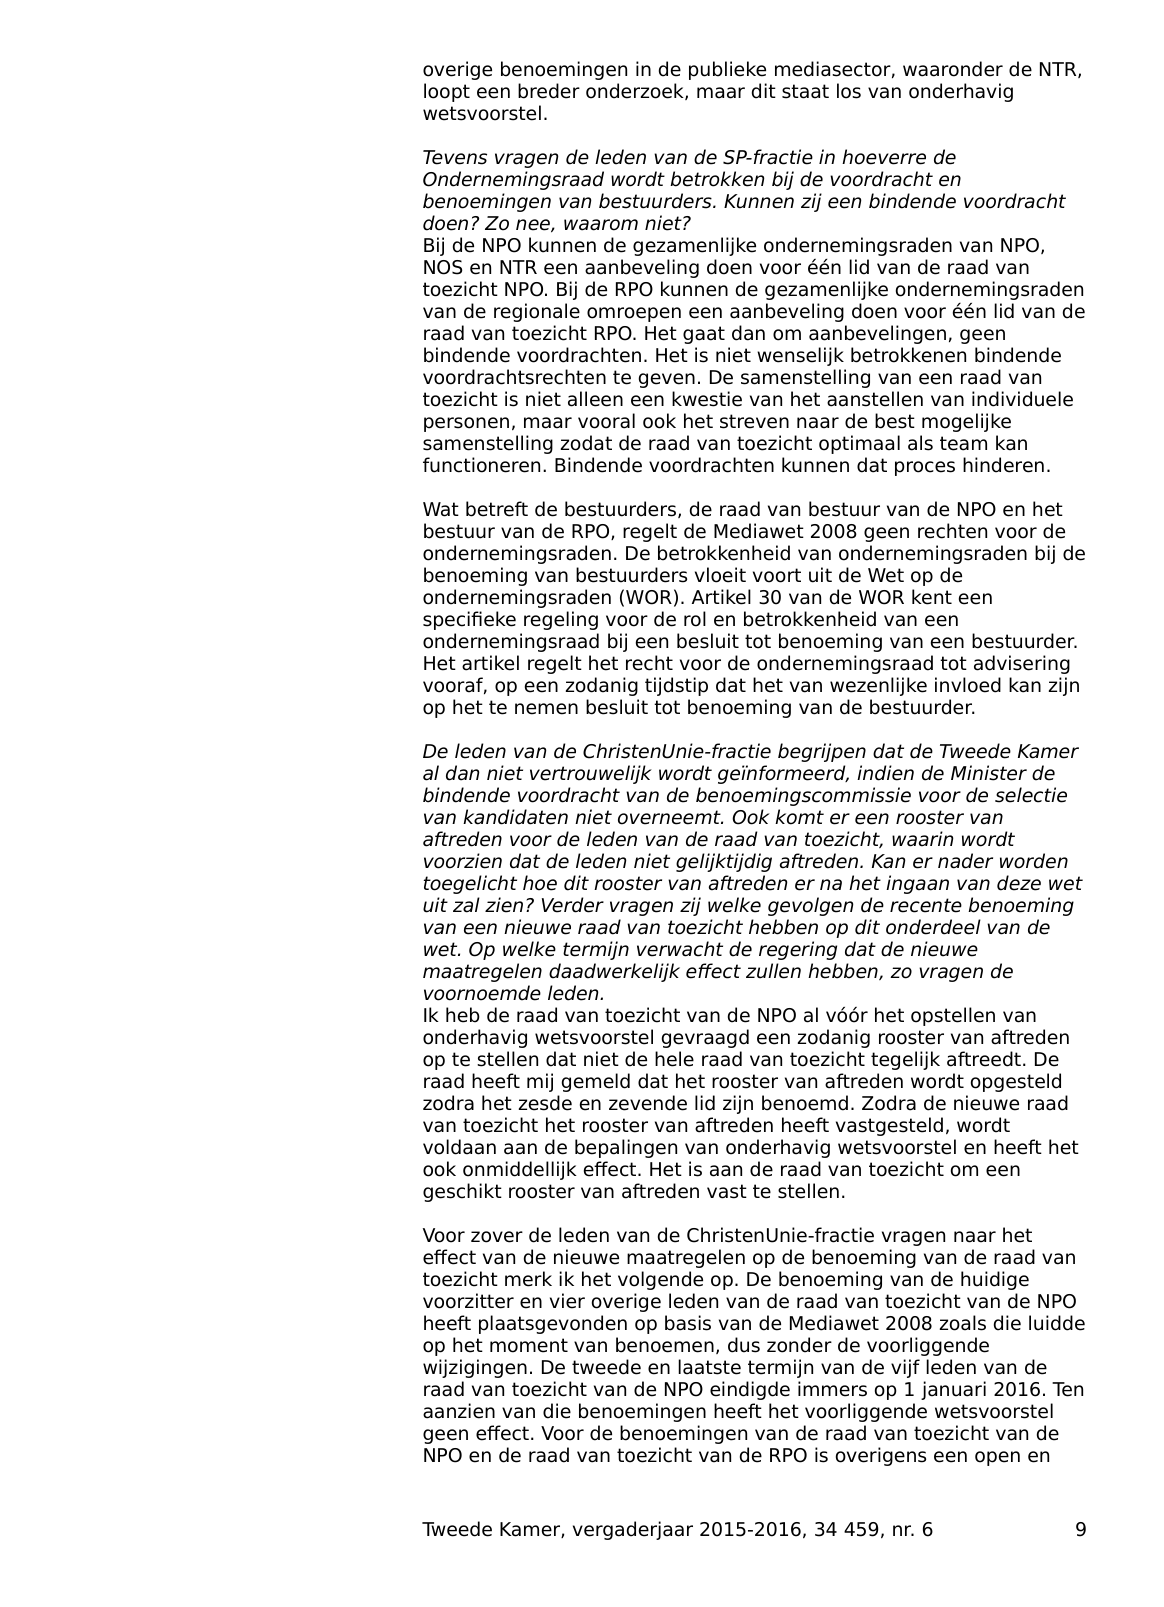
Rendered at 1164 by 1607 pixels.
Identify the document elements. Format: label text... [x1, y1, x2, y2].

text Tevens vragen de leden van de SP-fractie in hoeverre de Ondernemingsraad wordt betrokken bij de voordracht en benoemingen van bestuurders. Kunnen zij een bindende voordracht doen? Zo nee, waarom niet? [422, 147, 1087, 235]
text Voor zover de leden van de ChristenUnie-fractie vragen naar het effect van de nieuwe maatregelen op de benoeming van de raad van toezicht merk ik het volgende op. De benoeming van de huidige voorzitter en vier overige leden van de raad van toezicht van de NPO heeft plaatsgevonden op basis van de Mediawet 2008 zoals die luidde op het moment van benoemen, dus zonder de voorliggende wijzigingen. De tweede en laatste termijn van de vijf leden van de raad van toezicht van de NPO eindigde immers op 1 januari 2016. Ten aanzien van die benoemingen heeft het voorliggende wetsvoorstel geen effect. Voor de benoemingen van de raad van toezicht van de NPO en de raad van toezicht van de RPO is overigens een open en [422, 1225, 1087, 1467]
text Wat betreft de bestuurders, de raad van bestuur van de NPO en het bestuur van de RPO, regelt de Mediawet 2008 geen rechten voor de ondernemingsraden. De betrokkenheid van ondernemingsraden bij de benoeming van bestuurders vloeit voort uit de Wet op de ondernemingsraden (WOR). Artikel 30 van de WOR kent een specifieke regeling voor de rol en betrokkenheid van een ondernemingsraad bij een besluit tot benoeming van een bestuurder. Het artikel regelt het recht voor de ondernemingsraad tot advisering vooraf, op een zodanig tijdstip dat het van wezenlijke invloed kan zijn op het te nemen besluit tot benoeming van de bestuurder. [422, 499, 1087, 719]
text Ik heb de raad van toezicht van de NPO al vóór het opstellen van onderhavig wetsvoorstel gevraagd een zodanig rooster van aftreden op te stellen dat niet de hele raad van toezicht tegelijk aftreedt. De raad heeft mij gemeld dat het rooster van aftreden wordt opgesteld zodra het zesde en zevende lid zijn benoemd. Zodra de nieuwe raad van toezicht het rooster van aftreden heeft vastgesteld, wordt voldaan aan de bepalingen van onderhavig wetsvoorstel en heeft het ook onmiddellijk effect. Het is aan de raad van toezicht om een geschikt rooster van aftreden vast te stellen. [422, 1005, 1087, 1203]
text overige benoemingen in de publieke mediasector, waaronder de NTR, loopt een breder onderzoek, maar dit staat los van onderhavig wetsvoorstel. [422, 59, 1087, 125]
text De leden van de ChristenUnie-fractie begrijpen dat de Tweede Kamer al dan niet vertrouwelijk wordt geïnformeerd, indien de Minister de bindende voordracht van de benoemingscommissie voor de selectie van kandidaten niet overneemt. Ook komt er een rooster van aftreden voor de leden van de raad van toezicht, waarin wordt voorzien dat de leden niet gelijktijdig aftreden. Kan er nader worden toegelicht hoe dit rooster van aftreden er na het ingaan van deze wet uit zal zien? Verder vragen zij welke gevolgen de recente benoeming van een nieuwe raad van toezicht hebben op dit onderdeel van de wet. Op welke termijn verwacht de regering dat de nieuwe maatregelen daadwerkelijk effect zullen hebben, zo vragen de voornoemde leden. [422, 741, 1087, 1005]
text Bij de NPO kunnen de gezamenlijke ondernemingsraden van NPO, NOS en NTR een aanbeveling doen voor één lid van de raad van toezicht NPO. Bij de RPO kunnen de gezamenlijke ondernemingsraden van de regionale omroepen een aanbeveling doen voor één lid van de raad van toezicht RPO. Het gaat dan om aanbevelingen, geen bindende voordrachten. Het is niet wenselijk betrokkenen bindende voordrachtsrechten te geven. De samenstelling van een raad van toezicht is niet alleen een kwestie van het aanstellen van individuele personen, maar vooral ook het streven naar de best mogelijke samenstelling zodat de raad van toezicht optimaal als team kan functioneren. Bindende voordrachten kunnen dat proces hinderen. [422, 235, 1087, 477]
